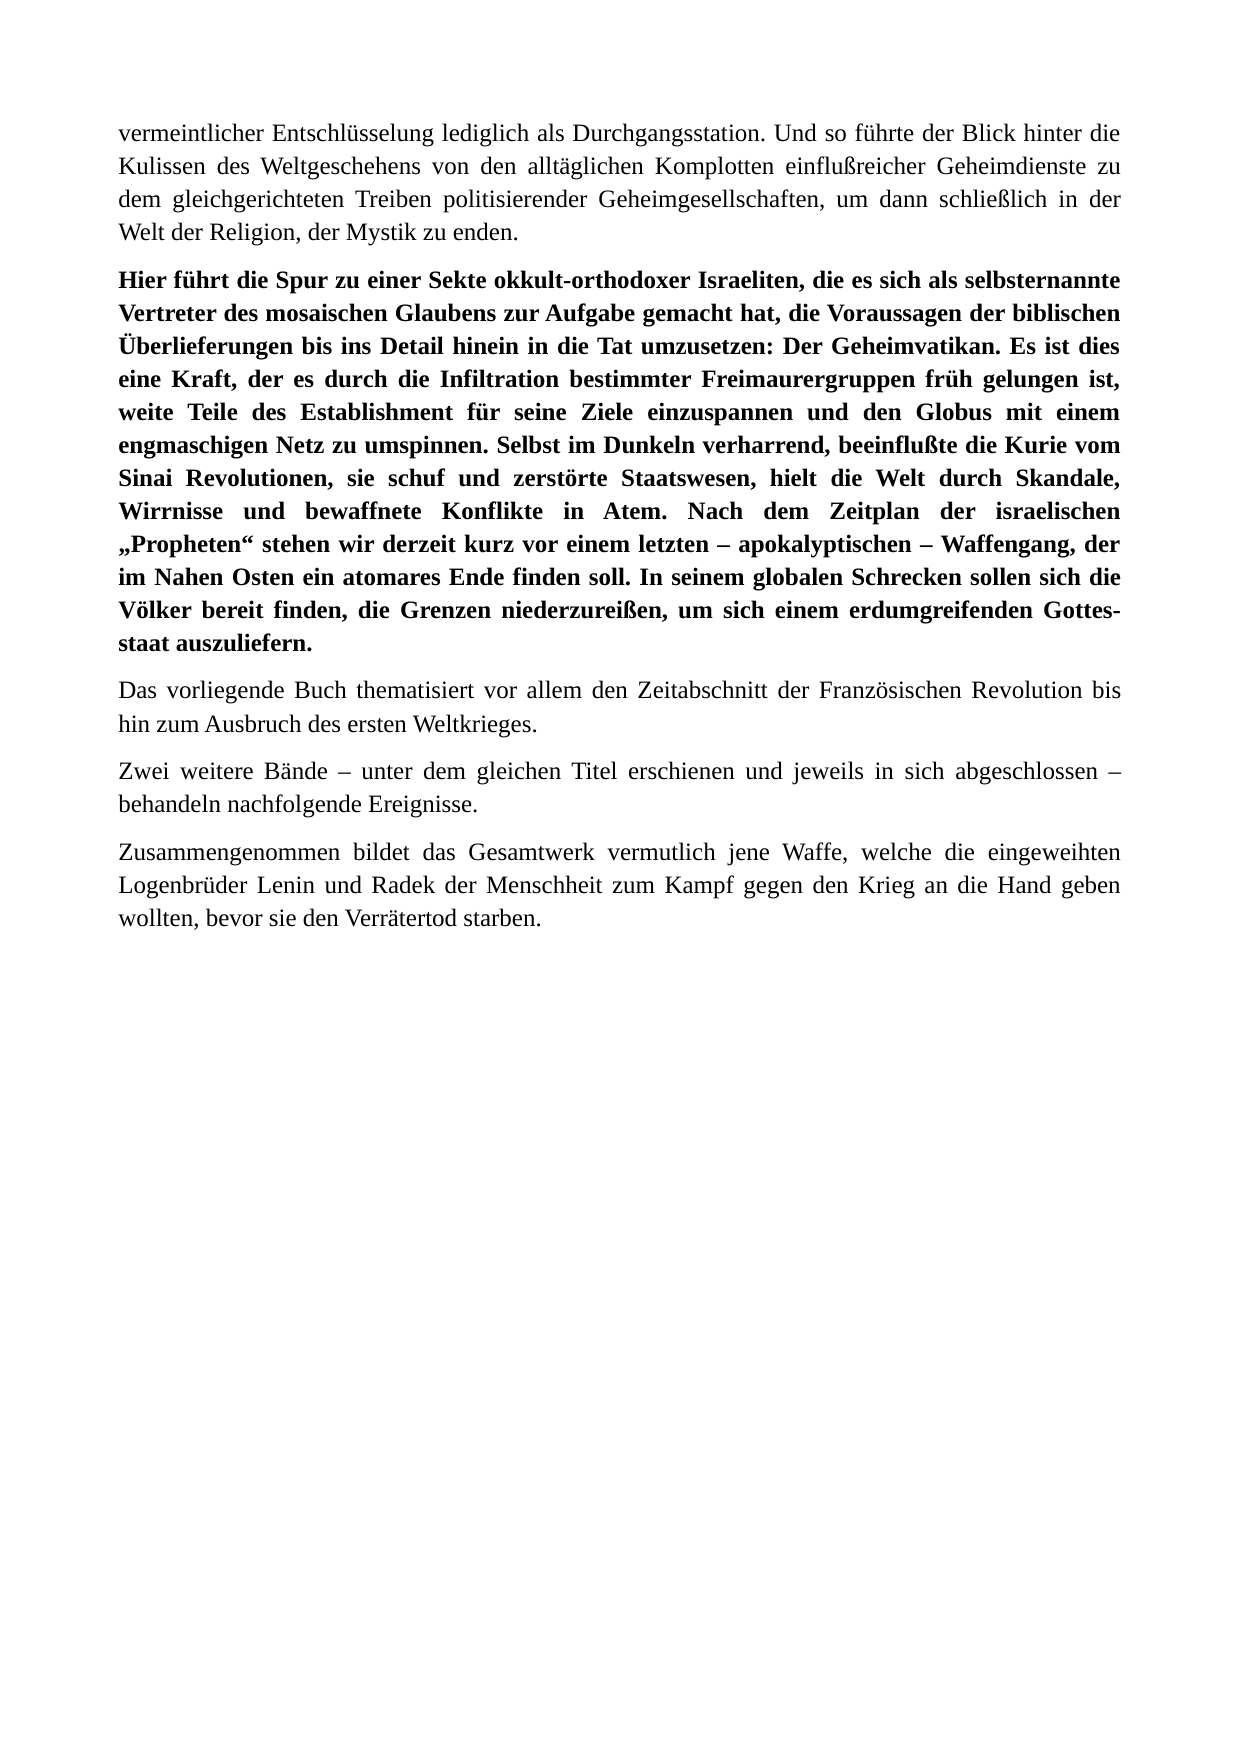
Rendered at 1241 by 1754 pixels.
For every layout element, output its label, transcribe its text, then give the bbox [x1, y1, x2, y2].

text vermeintlicher Entschlüsselung lediglich als Durchgangsstation. Und so führte der Blick hinter die Kulissen des Weltgeschehens von den alltäglichen Komplotten einflußreicher Geheimdienste zu dem gleichgerichteten Treiben politisierender Geheimgesellschaften, um dann schließlich in der Welt der Religion, der Mystik zu enden. [118, 118, 1122, 246]
text Zwei weitere Bände – unter dem gleichen Titel erschienen und jeweils in sich abgeschlossen – behandeln nachfolgende Ereignisse. [118, 756, 1122, 818]
text Zusammengenommen bildet das Gesamtwerk vermutlich jene Waffe, welche die eingeweihten Logenbrüder Lenin und Radek der Menschheit zum Kampf gegen den Krieg an die Hand geben wollten, bevor sie den Verrätertod starben. [118, 837, 1122, 932]
text Hier führt die Spur zu einer Sekte okkult-orthodoxer Israeliten, die es sich als selbsternannte Vertreter des mosaischen Glaubens zur Aufgabe gemacht hat, die Voraussagen der biblischen Überlieferungen bis ins Detail hinein in die Tat umzusetzen: Der Geheimvatikan. Es ist dies eine Kraft, der es durch die Infiltration bestimmter Freimaurergruppen früh gelungen ist, weite Teile des Establishment für seine Ziele einzuspannen und den Globus mit einem engmaschigen Netz zu umspinnen. Selbst im Dunkeln verharrend, beeinflußte die Kurie vom Sinai Revolutionen, sie schuf und zerstörte Staatswesen, hielt die Welt durch Skandale, Wirrnisse und bewaffnete Konflikte in Atem. Nach dem Zeitplan der israelischen „Propheten“ stehen wir derzeit kurz vor einem letzten – apokalyptischen – Waffengang, der im Nahen Osten ein atomares Ende finden soll. In seinem globalen Schrecken sollen sich die Völker bereit finden, die Grenzen niederzureißen, um sich einem erdumgreifenden Gottes-staat auszuliefern. [118, 265, 1122, 657]
text Das vorliegende Buch thematisiert vor allem den Zeitabschnitt der Französischen Revolution bis hin zum Ausbruch des ersten Weltkrieges. [118, 676, 1122, 737]
